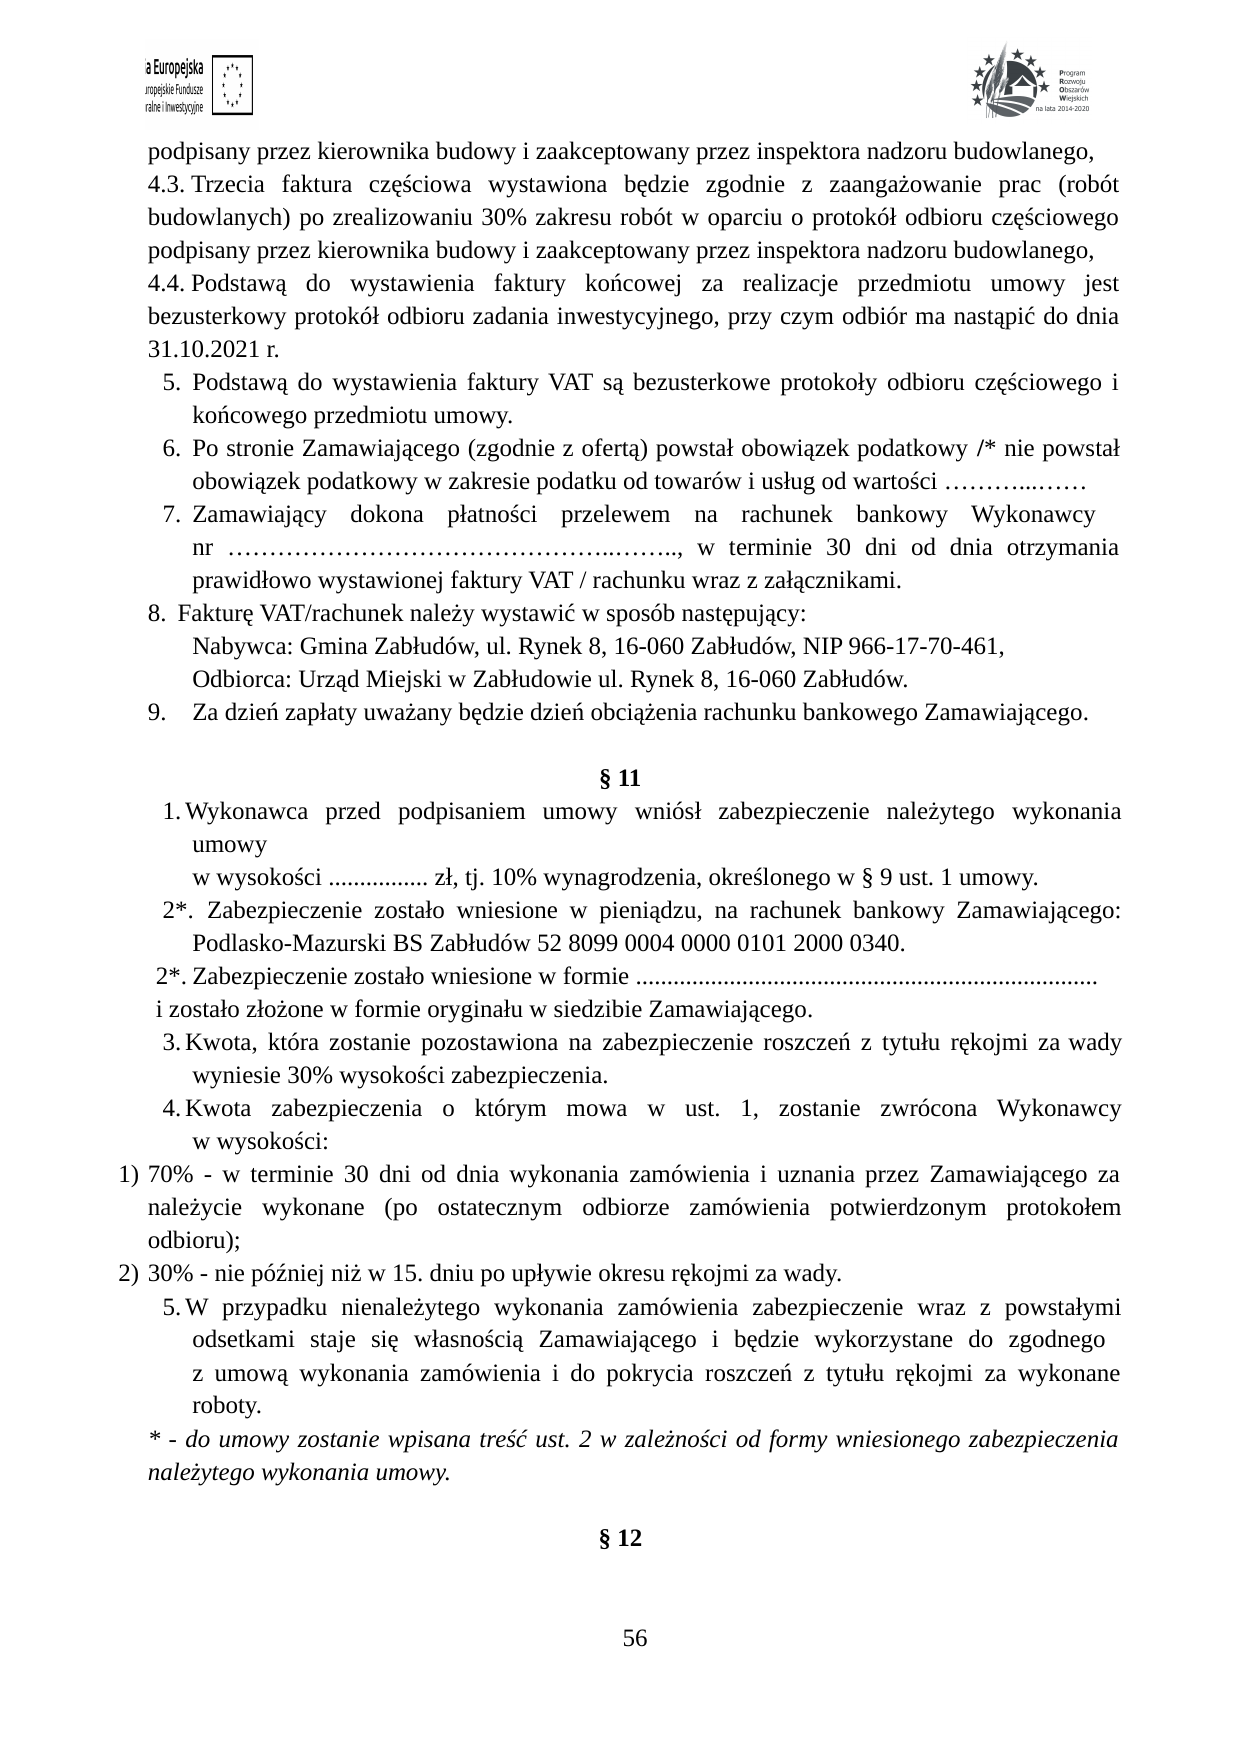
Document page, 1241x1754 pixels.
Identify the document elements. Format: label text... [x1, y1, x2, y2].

list Zamawiający dokona płatności przelewem na rachunek bankowy Wykonawcy nr ………………………………………..…….., w terminie 30 dni od dnia otrzymania prawidłowo wystawionej faktury VAT / rachunku wraz z załącznikami. [162, 499, 1120, 594]
text 2*. Zabezpieczenie zostało wniesione w pieniądzu, na rachunek bankowy Zamawiającego: Podlasko-Mazurski BS Zabłudów 52 8099 0004 0000 0101 2000 0340. [162, 895, 1122, 957]
list Odbiorca: Urząd Miejski w Zabłudowie ul. Rynek 8, 16-060 Zabłudów. [162, 664, 1120, 693]
list Wykonawca przed podpisaniem umowy wniósł zabezpieczenie należytego wykonania umowy w wysokości ................ zł, tj. 10% wynagrodzenia, określonego w § 9 ust. 1 umowy. [162, 796, 1122, 891]
list Trzecia faktura częściowa wystawiona będzie zgodnie z zaangażowanie prac (robót budowlanych) po zrealizowaniu 30% zakresu robót w oparciu o protokół odbioru częściowego podpisany przez kierownika budowy i zaakceptowany przez inspektora nadzoru budowlanego, [148, 169, 1120, 264]
list 30% - nie później niż w 15. dniu po upływie okresu rękojmi za wady. [118, 1258, 1122, 1287]
list Za dzień zapłaty uważany będzie dzień obciążenia rachunku bankowego Zamawiającego. [148, 697, 1120, 726]
list podpisany przez kierownika budowy i zaakceptowany przez inspektora nadzoru budowlanego, [148, 136, 1120, 164]
text * - do umowy zostanie wpisana treść ust. 2 w zależności od formy wniesionego zabezpieczenia należytego wykonania umowy. [118, 1424, 1122, 1485]
list Kwota, która zostanie pozostawiona na zabezpieczenie roszczeń z tytułu rękojmi za wady wyniesie 30% wysokości zabezpieczenia. [162, 1027, 1122, 1089]
text § 12 [118, 1523, 1122, 1551]
list Fakturę VAT/rachunek należy wystawić w sposób następujący: [148, 598, 1120, 627]
text 2*. Zabezpieczenie zostało wniesione w formie .......................................................................... [156, 961, 1122, 990]
text § 11 [118, 763, 1122, 792]
text i zostało złożone w formie oryginału w siedzibie Zamawiającego. [156, 994, 1122, 1023]
list W przypadku nienależytego wykonania zamówienia zabezpieczenie wraz z powstałymi odsetkami staje się własnością Zamawiającego i będzie wykorzystane do zgodnego z umową wykonania zamówienia i do pokrycia roszczeń z tytułu rękojmi za wykonane roboty. [162, 1292, 1122, 1419]
list Podstawą do wystawienia faktury VAT są bezusterkowe protokoły odbioru częściowego i końcowego przedmiotu umowy. [162, 367, 1120, 429]
list 70% - w terminie 30 dni od dnia wykonania zamówienia i uznania przez Zamawiającego za należycie wykonane (po ostatecznym odbiorze zamówienia potwierdzonym protokołem odbioru); [118, 1159, 1122, 1254]
list Kwota zabezpieczenia o którym mowa w ust. 1, zostanie zwrócona Wykonawcy w wysokości: [162, 1093, 1122, 1155]
list Nabywca: Gmina Zabłudów, ul. Rynek 8, 16-060 Zabłudów, NIP 966-17-70-461, [162, 631, 1120, 660]
list Po stronie Zamawiającego (zgodnie z ofertą) powstał obowiązek podatkowy /* nie powstał obowiązek podatkowy w zakresie podatku od towarów i usług od wartości ………...…… [162, 433, 1120, 495]
list Podstawą do wystawienia faktury końcowej za realizacje przedmiotu umowy jest bezusterkowy protokół odbioru zadania inwestycyjnego, przy czym odbiór ma nastąpić do dnia 31.10.2021 r. [148, 268, 1120, 363]
